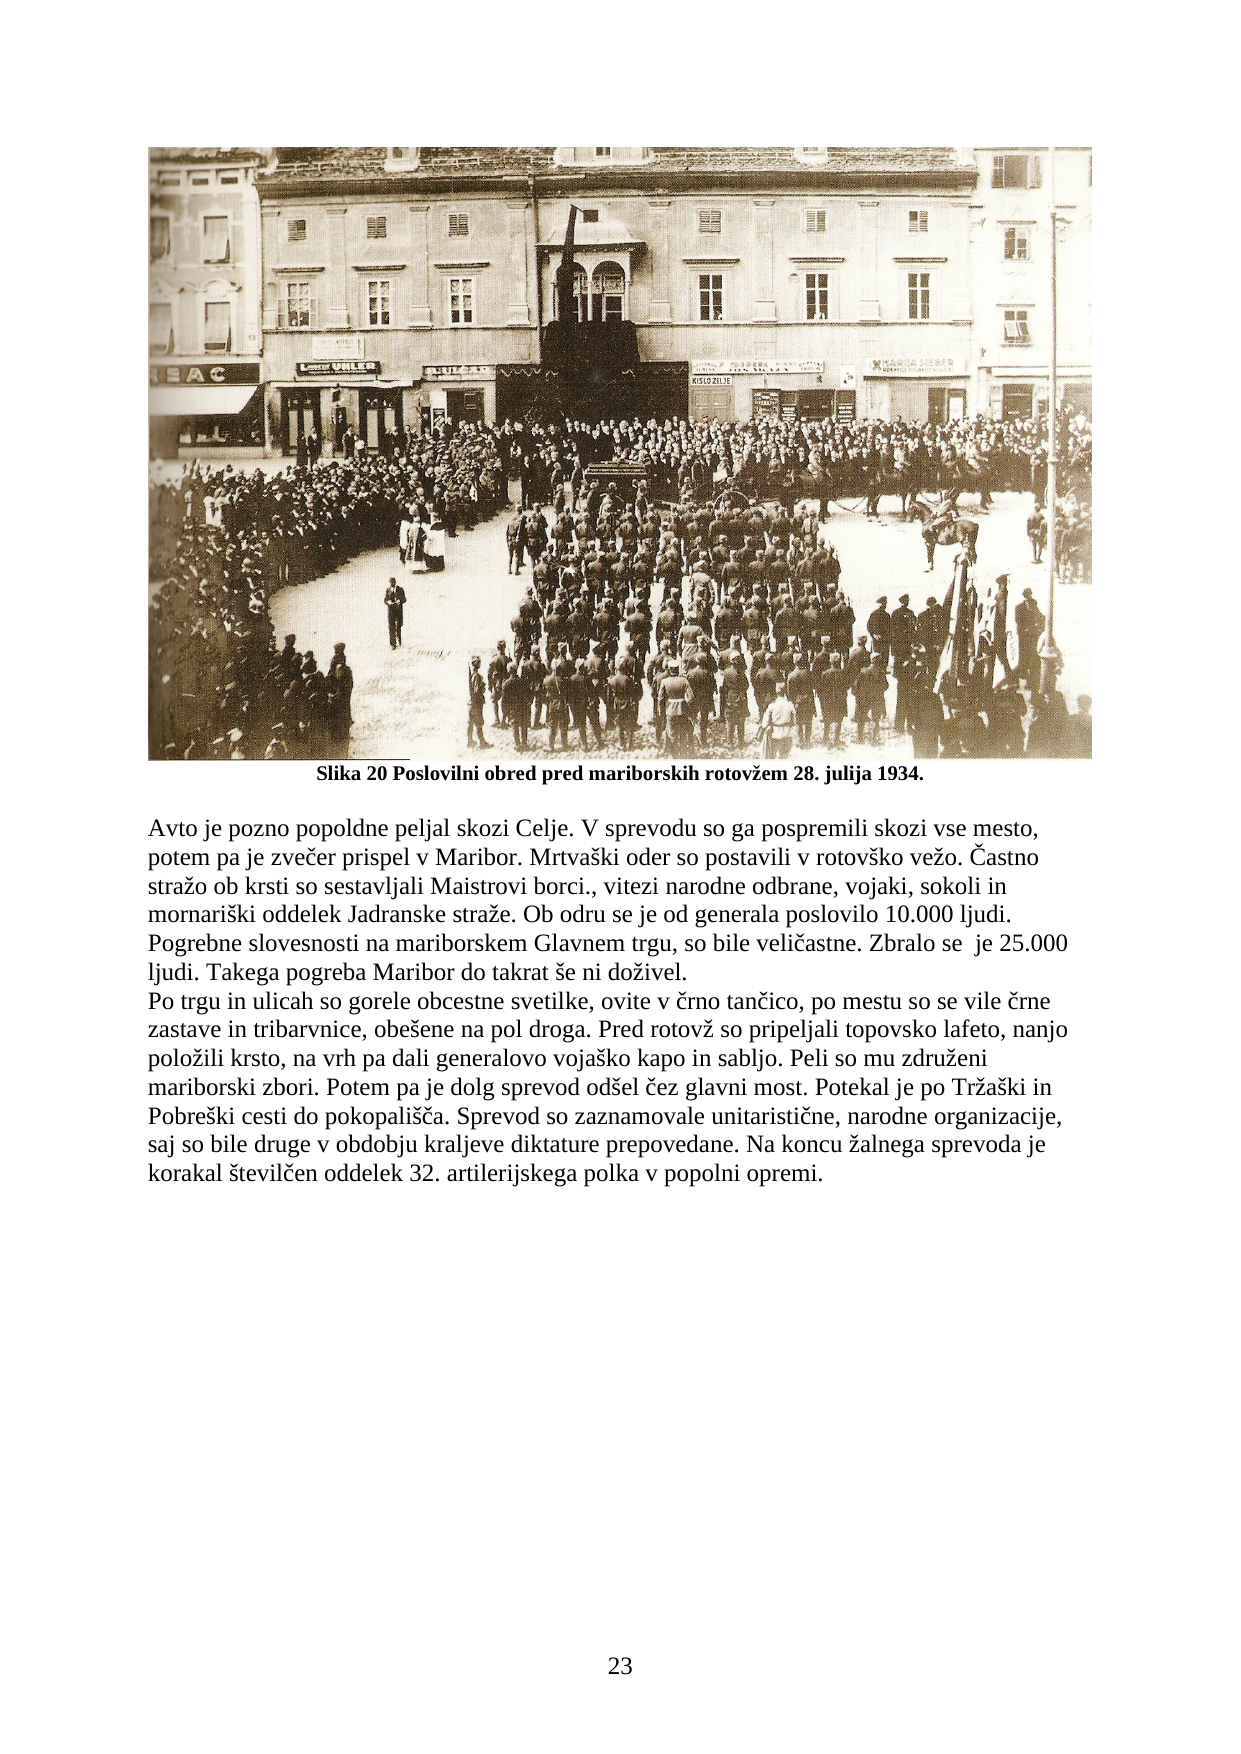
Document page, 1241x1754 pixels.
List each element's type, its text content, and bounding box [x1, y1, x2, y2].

text Pogrebne slovesnosti na mariborskem Glavnem trgu, so bile veličastne. Zbralo se je 25.000 ljudi. Takega pogreba Maribor do takrat še ni doživel. [148, 928, 1093, 986]
text Slika 20 Poslovilni obred pred mariborskih rotovžem 28. julija 1934. [148, 760, 1093, 784]
text Avto je pozno popoldne peljal skozi Celje. V sprevodu so ga pospremili skozi vse mesto, potem pa je zvečer prispel v Maribor. Mrtvaški oder so postavili v rotovško vežo. Častno stražo ob krsti so sestavljali Maistrovi borci., vitezi narodne odbrane, vojaki, sokoli in mornariški oddelek Jadranske straže. Ob odru se je od generala poslovilo 10.000 ljudi. [148, 813, 1093, 928]
picture [148, 147, 1092, 761]
text Po trgu in ulicah so gorele obcestne svetilke, ovite v črno tančico, po mestu so se vile črne zastave in tribarvnice, obešene na pol droga. Pred rotovž so pripeljali topovsko lafeto, nanjo položili krsto, na vrh pa dali generalovo vojaško kapo in sabljo. Peli so mu združeni mariborski zbori. Potem pa je dolg sprevod odšel čez glavni most. Potekal je po Tržaški in Pobreški cesti do pokopališča. Sprevod so zaznamovale unitaristične, narodne organizacije, saj so bile druge v obdobju kraljeve diktature prepovedane. Na koncu žalnega sprevoda je korakal številčen oddelek 32. artilerijskega polka v popolni opremi. [148, 986, 1093, 1187]
